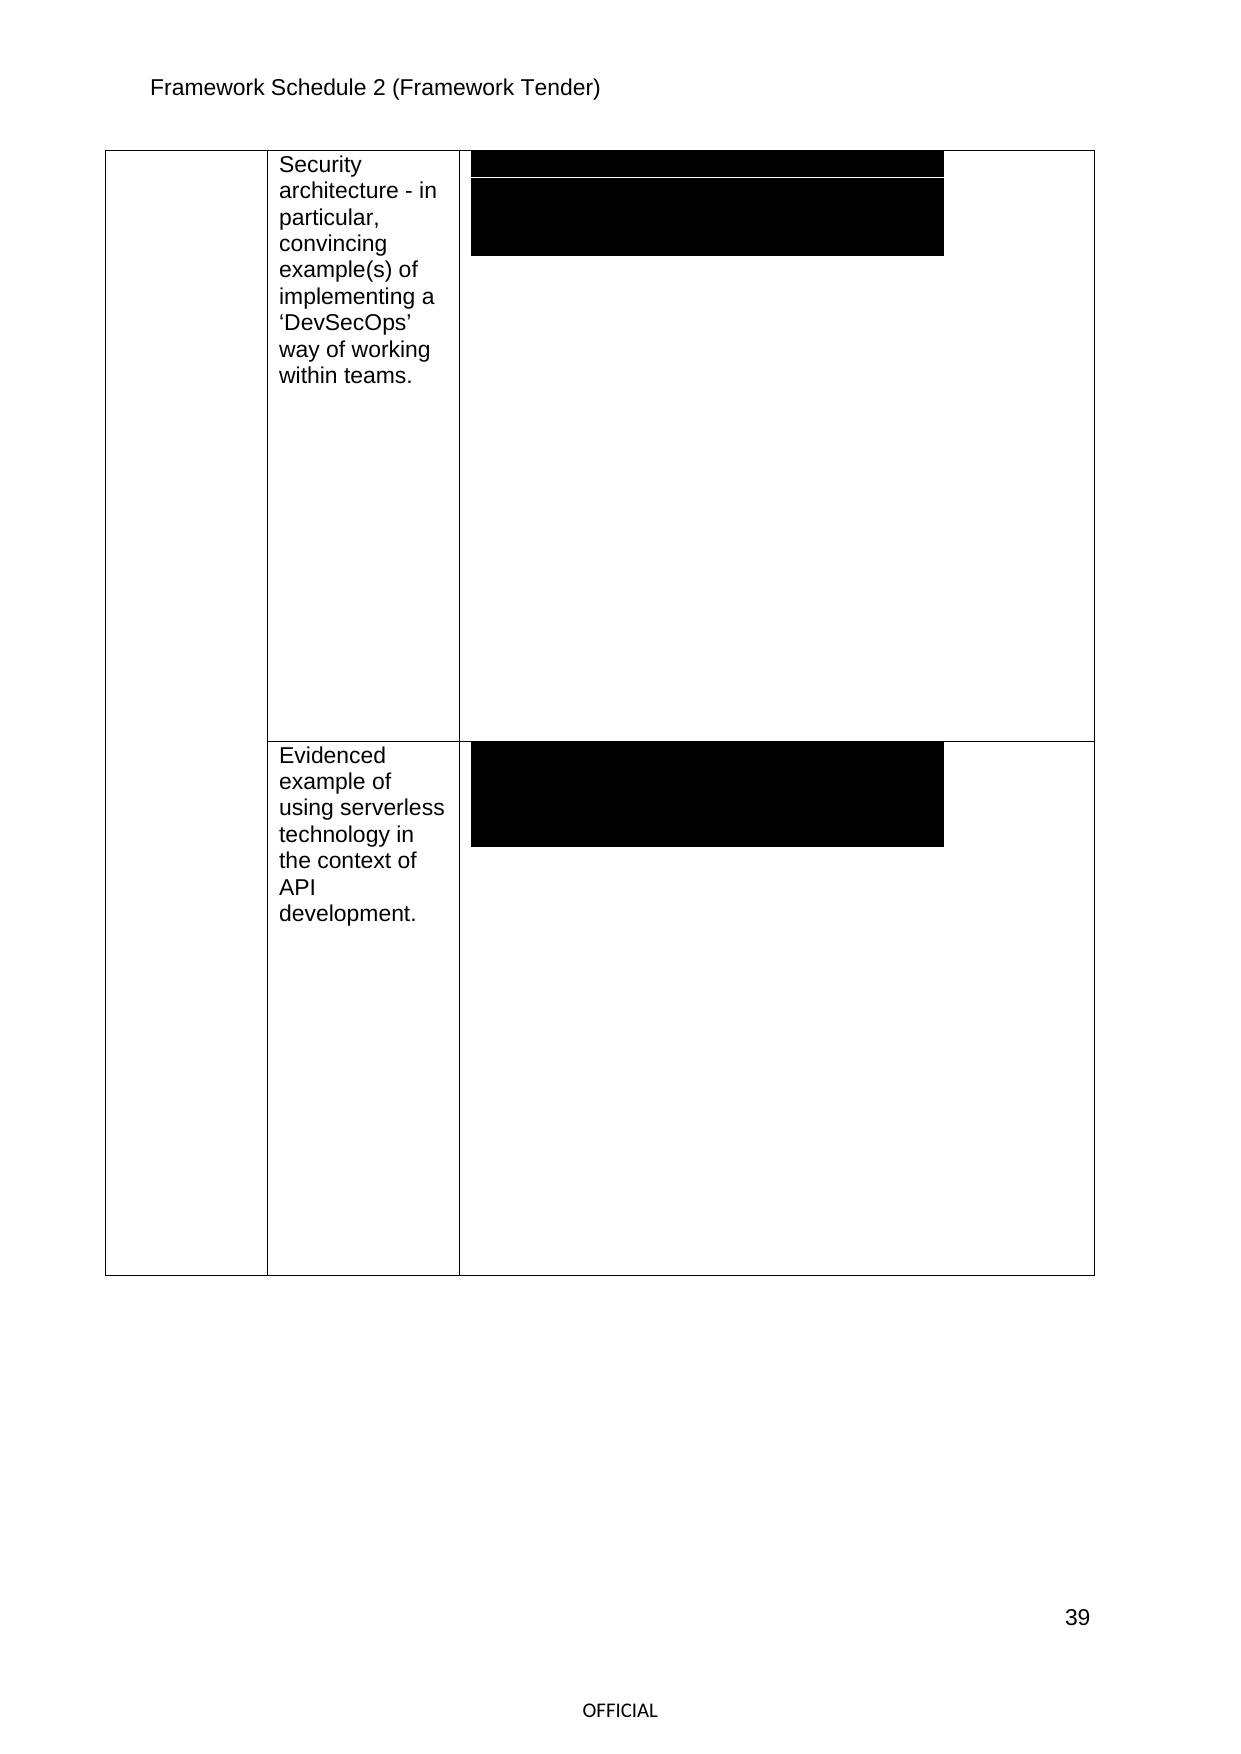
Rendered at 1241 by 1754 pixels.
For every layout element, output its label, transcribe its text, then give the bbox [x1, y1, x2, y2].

table_cell Security architecture - in particular, convincing example(s) of implementing a ‘DevSecOps’ way of working within teams. [268, 151, 459, 741]
table_cell XXXXXXXXXXXXXXXXXXXXXXXXXXXXXXX XXXXXXXXXXXXXXXXXXXXXXXXXXXXXXX XXXXXXXXXXXXXXXXXXXXXXXXXXXXXXX XXXXXXXXXXXXXXXXXXXXXXXXXXXXXXX [460, 151, 1094, 741]
table_cell [106, 151, 267, 1275]
table_cell XXXXXXXXXXXXXXXXXXXXXXXXXXXXXXX XXXXXXXXXXXXXXXXXXXXXXXXXXXXXXX XXXXXXXXXXXXXXXXXXXXXXXXXXXXXXX XXXXXXXXXXXXXXXXXXXXXXXXXXXXXXX [460, 742, 1094, 1275]
table_cell Evidenced example of using serverless technology in the context of API development. [268, 742, 459, 1275]
